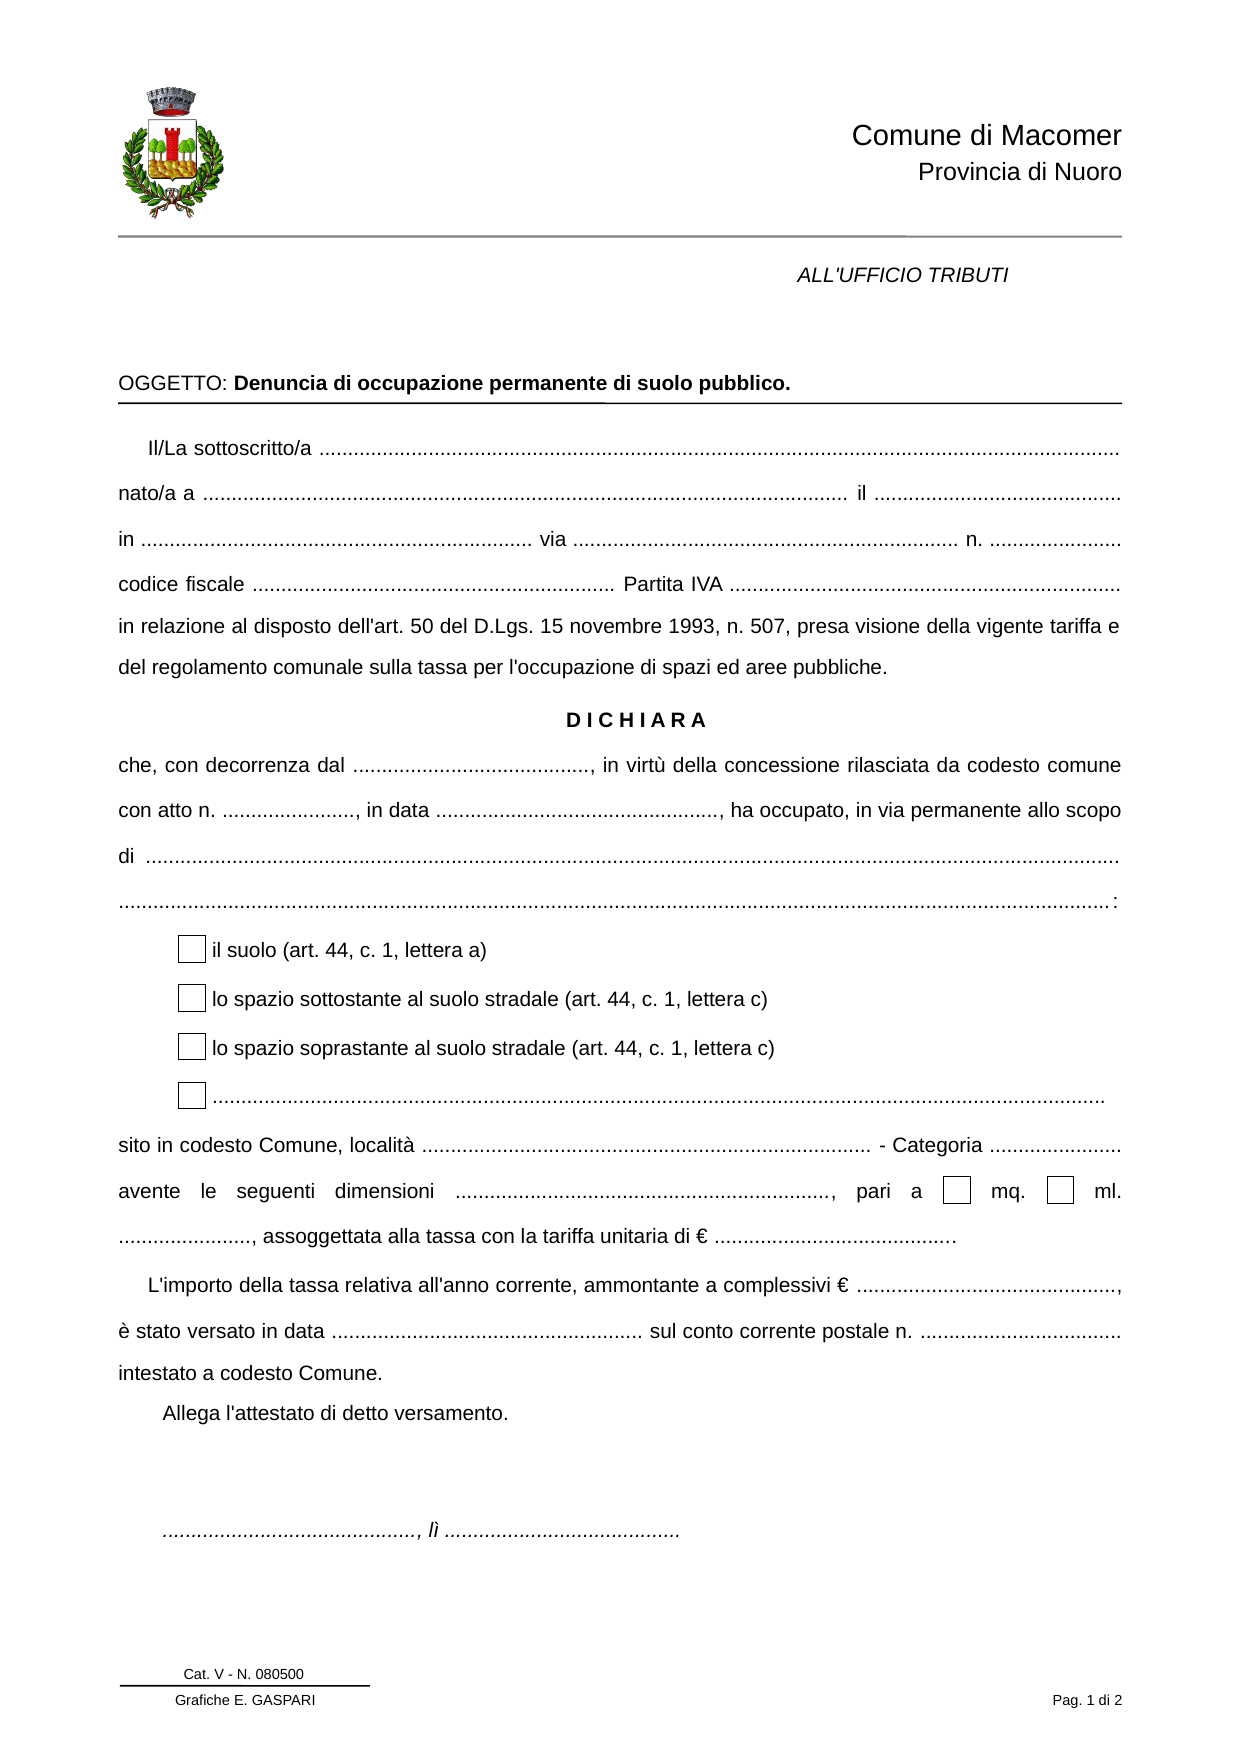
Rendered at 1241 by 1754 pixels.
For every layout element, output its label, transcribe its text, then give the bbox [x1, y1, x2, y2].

text lo spazio soprastante al suolo stradale (art. 44, c. 1, lettera c) [177, 1032, 944, 1061]
text OGGETTO: Denuncia di occupazione permanente di suolo pubblico. [118, 371, 1122, 395]
text L'importo della tassa relativa all'anno corrente, ammontante a complessivi € ............................................., è stato versato in data ...................................................... sul conto corrente postale n. ................................... intestato a codesto Comune. [118, 1269, 1122, 1384]
picture [122, 87, 224, 219]
text lo spazio sottostante al suolo stradale (art. 44, c. 1, lettera c) [177, 983, 944, 1012]
text sito in codesto Comune, località .............................................................................. - Categoria ....................... avente le seguenti dimensioni ................................................................., pari a mq. ml. ......................., assoggettata alla tassa con la tariffa unitaria di € .......................................... [118, 1129, 1122, 1249]
text che, con decorrenza dal ........................................., in virtù della concessione rilasciata da codesto comune con atto n. ......................., in data ................................................., ha occupato, in via permanente allo scopo di ......................................................................................................................................................................... ............................................................................................................................................................................: [118, 749, 1122, 914]
text D I C H I A R A [566, 708, 1122, 732]
text ........................................................................................................................................................... [118, 1081, 1122, 1109]
text Comune di Macomer [224, 118, 1122, 152]
text Il/La sottoscritto/a ........................................................................................................................................... nato/a a ................................................................................................................ il ........................................... in .................................................................... via ................................................................... n. ....................... codice fiscale ............................................................... Partita IVA .................................................................... in relazione al disposto dell'art. 50 del D.Lgs. 15 novembre 1993, n. 507, presa visione della vigente tariffa e del regolamento comunale sulla tassa per l'occupazione di spazi ed aree pubbliche. [118, 432, 1122, 679]
text Allega l'attestato di detto versamento. [162, 1401, 1122, 1425]
subtitle ALL'UFFICIO TRIBUTI [797, 263, 1122, 287]
text Provincia di Nuoro [224, 157, 1122, 185]
text il suolo (art. 44, c. 1, lettera a) [177, 934, 1122, 963]
text ............................................, lì ......................................... [162, 1514, 1122, 1542]
